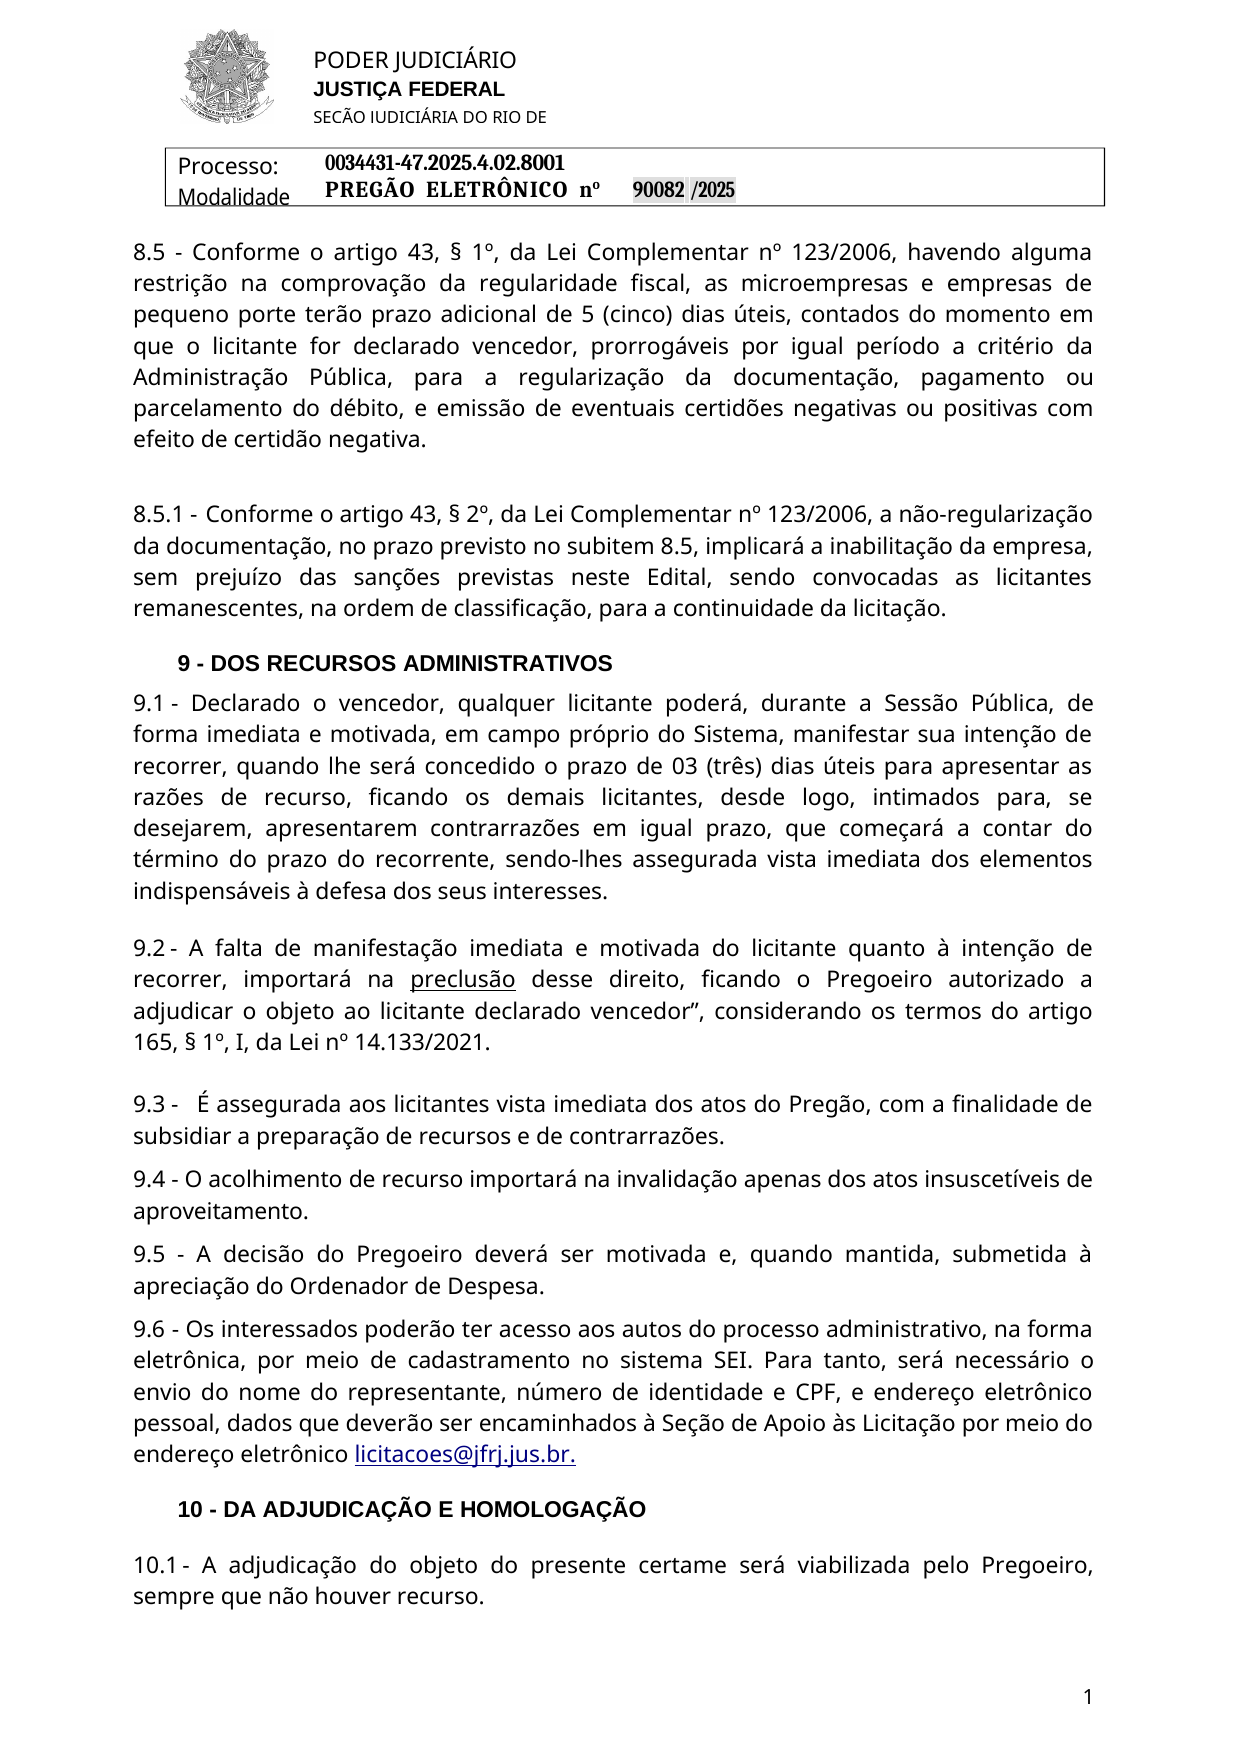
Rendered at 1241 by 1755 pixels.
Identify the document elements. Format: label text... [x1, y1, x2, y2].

list - Os interessados poderão ter acesso aos autos do processo administrativo, na forma eletrônica, por meio de cadastramento no sistema SEI. Para tanto, será necessário o envio do nome do representante, número de identidade e CPF, e endereço eletrônico pessoal, dados que deverão ser encaminhados à Seção de Apoio às Licitação por meio do endereço eletrônico licitacoes@jfrj.jus.br. [133, 1313, 1094, 1469]
list - Declarado o vencedor, qualquer licitante poderá, durante a Sessão Pública, de forma imediata e motivada, em campo próprio do Sistema, manifestar sua intenção de recorrer, quando lhe será concedido o prazo de 03 (três) dias úteis para apresentar as razões de recurso, ficando os demais licitantes, desde logo, intimados para, se desejarem, apresentarem contrarrazões em igual prazo, que começará a contar do término do prazo do recorrente, sendo-lhes assegurada vista imediata dos elementos indispensáveis à defesa dos seus interesses. [133, 687, 1094, 906]
list - A adjudicação do objeto do presente certame será viabilizada pelo Pregoeiro, sempre que não houver recurso. [133, 1549, 1094, 1611]
list - O acolhimento de recurso importará na invalidação apenas dos atos insuscetíveis de aproveitamento. [133, 1163, 1093, 1226]
list - A falta de manifestação imediata e motivada do licitante quanto à intenção de recorrer, importará na preclusão desse direito, ficando o Pregoeiro autorizado a adjudicar o objeto ao licitante declarado vencedor”, considerando os termos do artigo 165, § 1º, I, da Lei nº 14.133/2021. [133, 932, 1093, 1057]
list - É assegurada aos licitantes vista imediata dos atos do Pregão, com a finalidade de subsidiar a preparação de recursos e de contrarrazões. [133, 1088, 1093, 1151]
list - Conforme o artigo 43, § 1º, da Lei Complementar nº 123/2006, havendo alguma restrição na comprovação da regularidade fiscal, as microempresas e empresas de pequeno porte terão prazo adicional de 5 (cinco) dias úteis, contados do momento em que o licitante for declarado vencedor, prorrogáveis por igual período a critério da Administração Pública, para a regularização da documentação, pagamento ou parcelamento do débito, e emissão de eventuais certidões negativas ou positivas com efeito de certidão negativa. [133, 236, 1094, 455]
list - A decisão do Pregoeiro deverá ser motivada e, quando mantida, submetida à apreciação do Ordenador de Despesa. [133, 1238, 1094, 1301]
list - DA ADJUDICAÇÃO E HOMOLOGAÇÃO [177, 1496, 1137, 1522]
list - Conforme o artigo 43, § 2º, da Lei Complementar nº 123/2006, a não-regularização da documentação, no prazo previsto no subitem 8.5, implicará a inabilitação da empresa, sem prejuízo das sanções previstas neste Edital, sendo convocadas as licitantes remanescentes, na ordem de classificação, para a continuidade da licitação. [133, 498, 1093, 623]
list - DOS RECURSOS ADMINISTRATIVOS [177, 649, 1137, 676]
